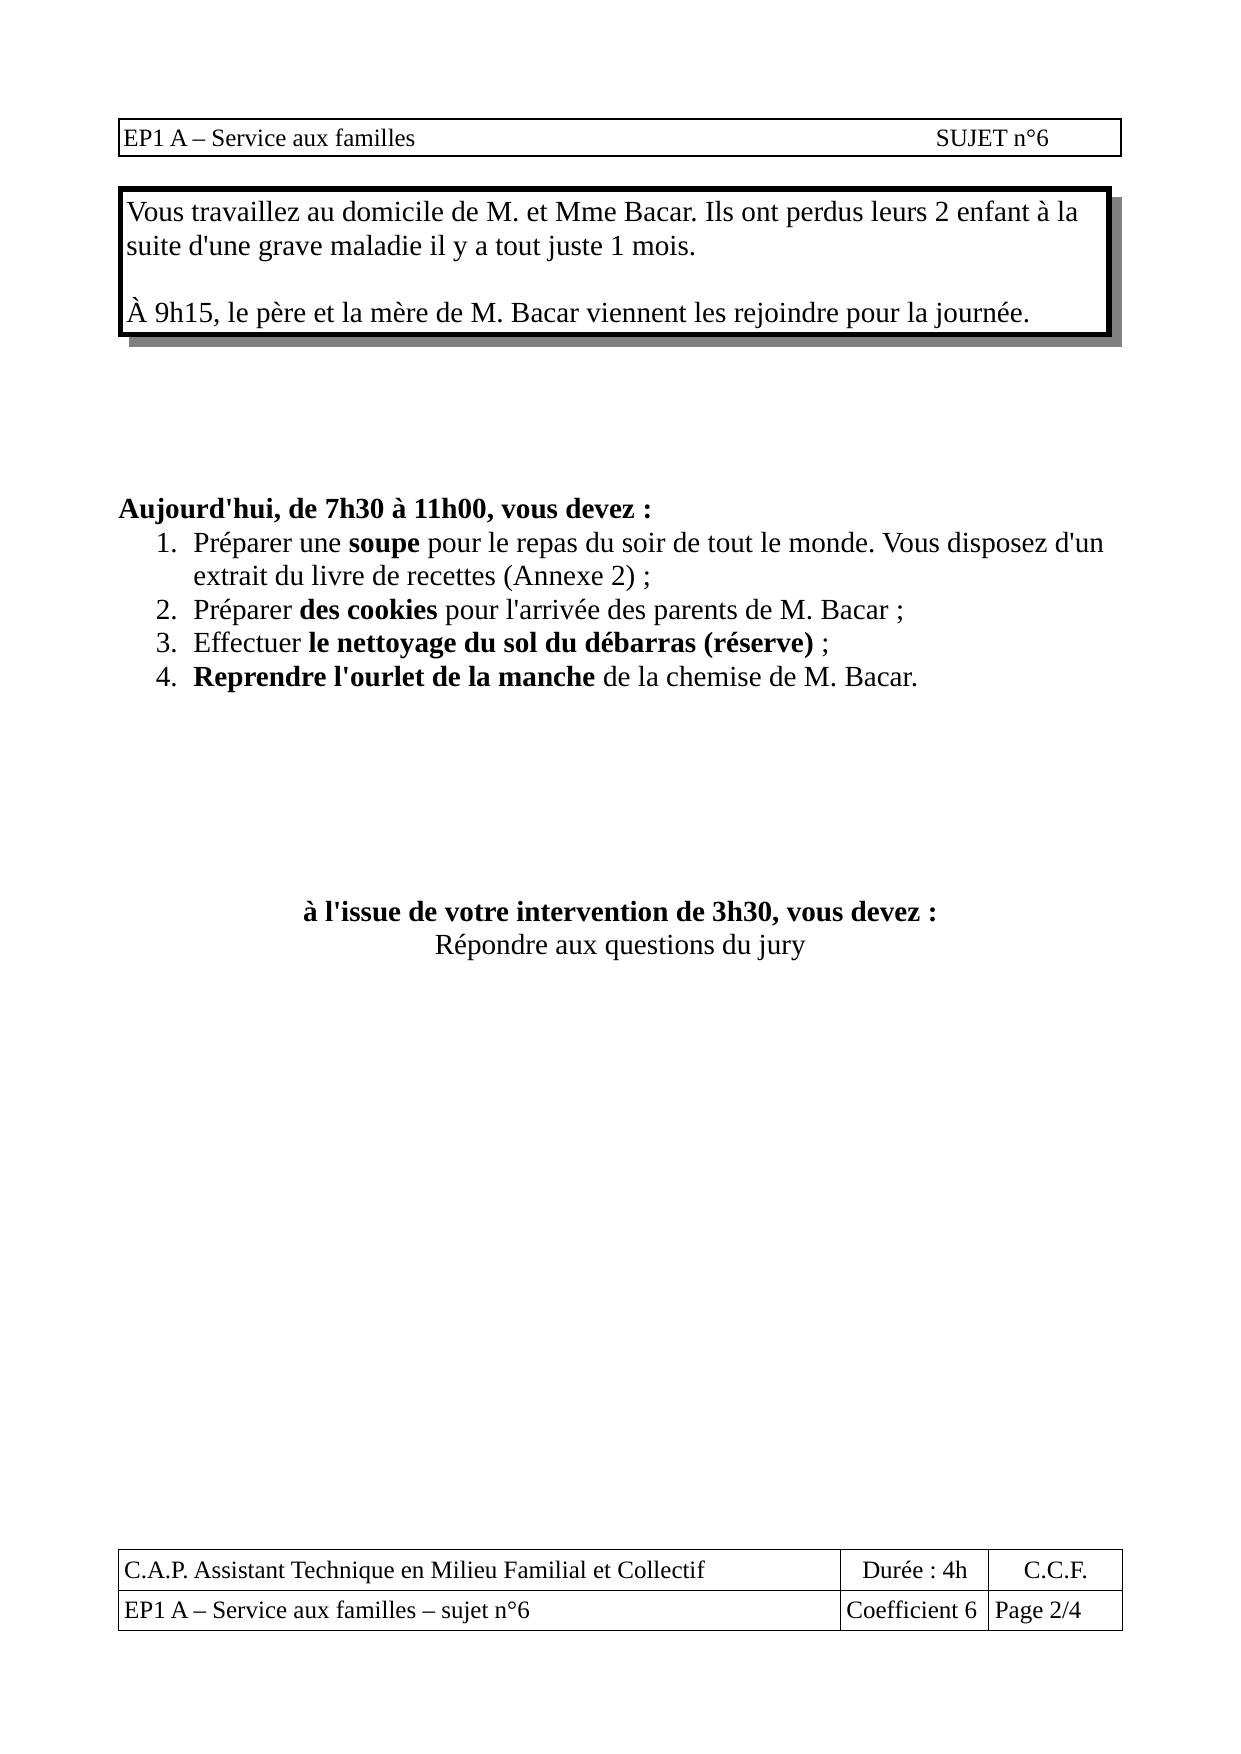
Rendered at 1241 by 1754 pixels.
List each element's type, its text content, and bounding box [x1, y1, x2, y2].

list Préparer des cookies pour l'arrivée des parents de M. Bacar ; [156, 592, 1122, 625]
text à l'issue de votre intervention de 3h30, vous devez : [118, 894, 1122, 927]
text à 9h15, le père et la mère de M. Bacar viennent les rejoindre pour la journée. [123, 287, 1106, 332]
text Aujourd'hui, de 7h30 à 11h00, vous devez : [118, 491, 1122, 525]
text Vous travaillez au domicile de M. et Mme Bacar. Ils ont perdus leurs 2 enfant à la suite d'une grave maladie il y a tout juste 1 mois. [123, 192, 1106, 262]
list Reprendre l'ourlet de la manche de la chemise de M. Bacar. [156, 659, 1122, 692]
list Effectuer le nettoyage du sol du débarras (réserve) ; [156, 625, 1122, 659]
text Répondre aux questions du jury [118, 927, 1122, 961]
list Préparer une soupe pour le repas du soir de tout le monde. Vous disposez d'un extrait du livre de recettes (Annexe 2) ; [156, 525, 1122, 592]
